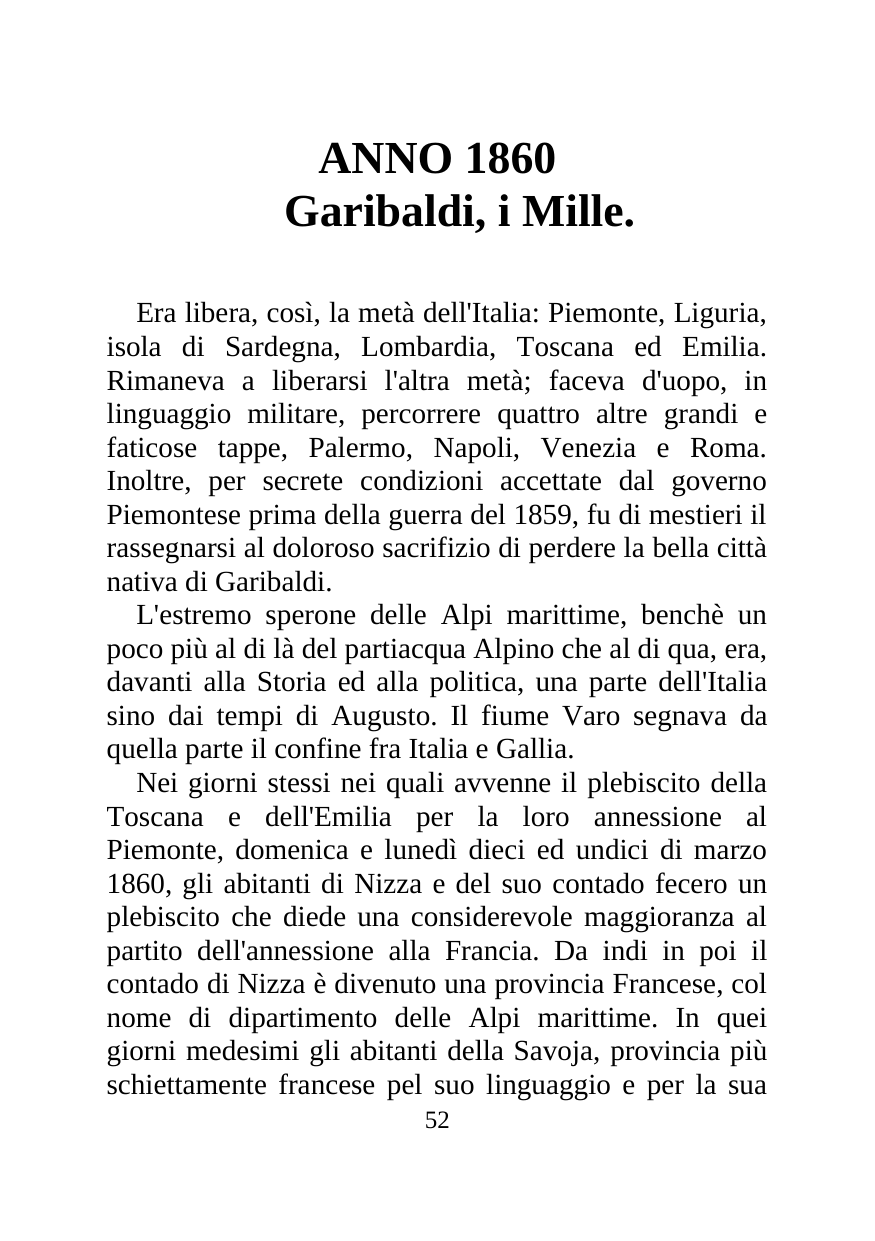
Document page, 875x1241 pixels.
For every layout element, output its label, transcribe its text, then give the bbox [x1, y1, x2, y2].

text Era libera, così, la metà dell'Italia: Piemonte, Liguria, isola di Sardegna, Lombardia, Toscana ed Emilia. Rimaneva a liberarsi l'altra metà; faceva d'uopo, in linguaggio militare, percorrere quattro altre grandi e faticose tappe, Palermo, Napoli, Venezia e Roma. Inoltre, per secrete condizioni accettate dal governo Piemontese prima della guerra del 1859, fu di mestieri il rassegnarsi al doloroso sacrifizio di perdere la bella città nativa di Garibaldi. [106, 296, 768, 597]
subtitle ANNO 1860 Garibaldi, i Mille. [106, 131, 768, 237]
text Nei giorni stessi nei quali avvenne il plebiscito della Toscana e dell'Emilia per la loro annessione al Piemonte, domenica e lunedì dieci ed undici di marzo 1860, gli abitanti di Nizza e del suo contado fecero un plebiscito che diede una considerevole maggioranza al partito dell'annessione alla Francia. Da indi in poi il contado di Nizza è divenuto una provincia Francese, col nome di dipartimento delle Alpi marittime. In quei giorni medesimi gli abitanti della Savoja, provincia più schiettamente francese pel suo linguaggio e per la sua [106, 765, 768, 1101]
text L'estremo sperone delle Alpi marittime, benchè un poco più al di là del partiacqua Alpino che al di qua, era, davanti alla Storia ed alla politica, una parte dell'Italia sino dai tempi di Augusto. Il fiume Varo segnava da quella parte il confine fra Italia e Gallia. [106, 597, 768, 765]
